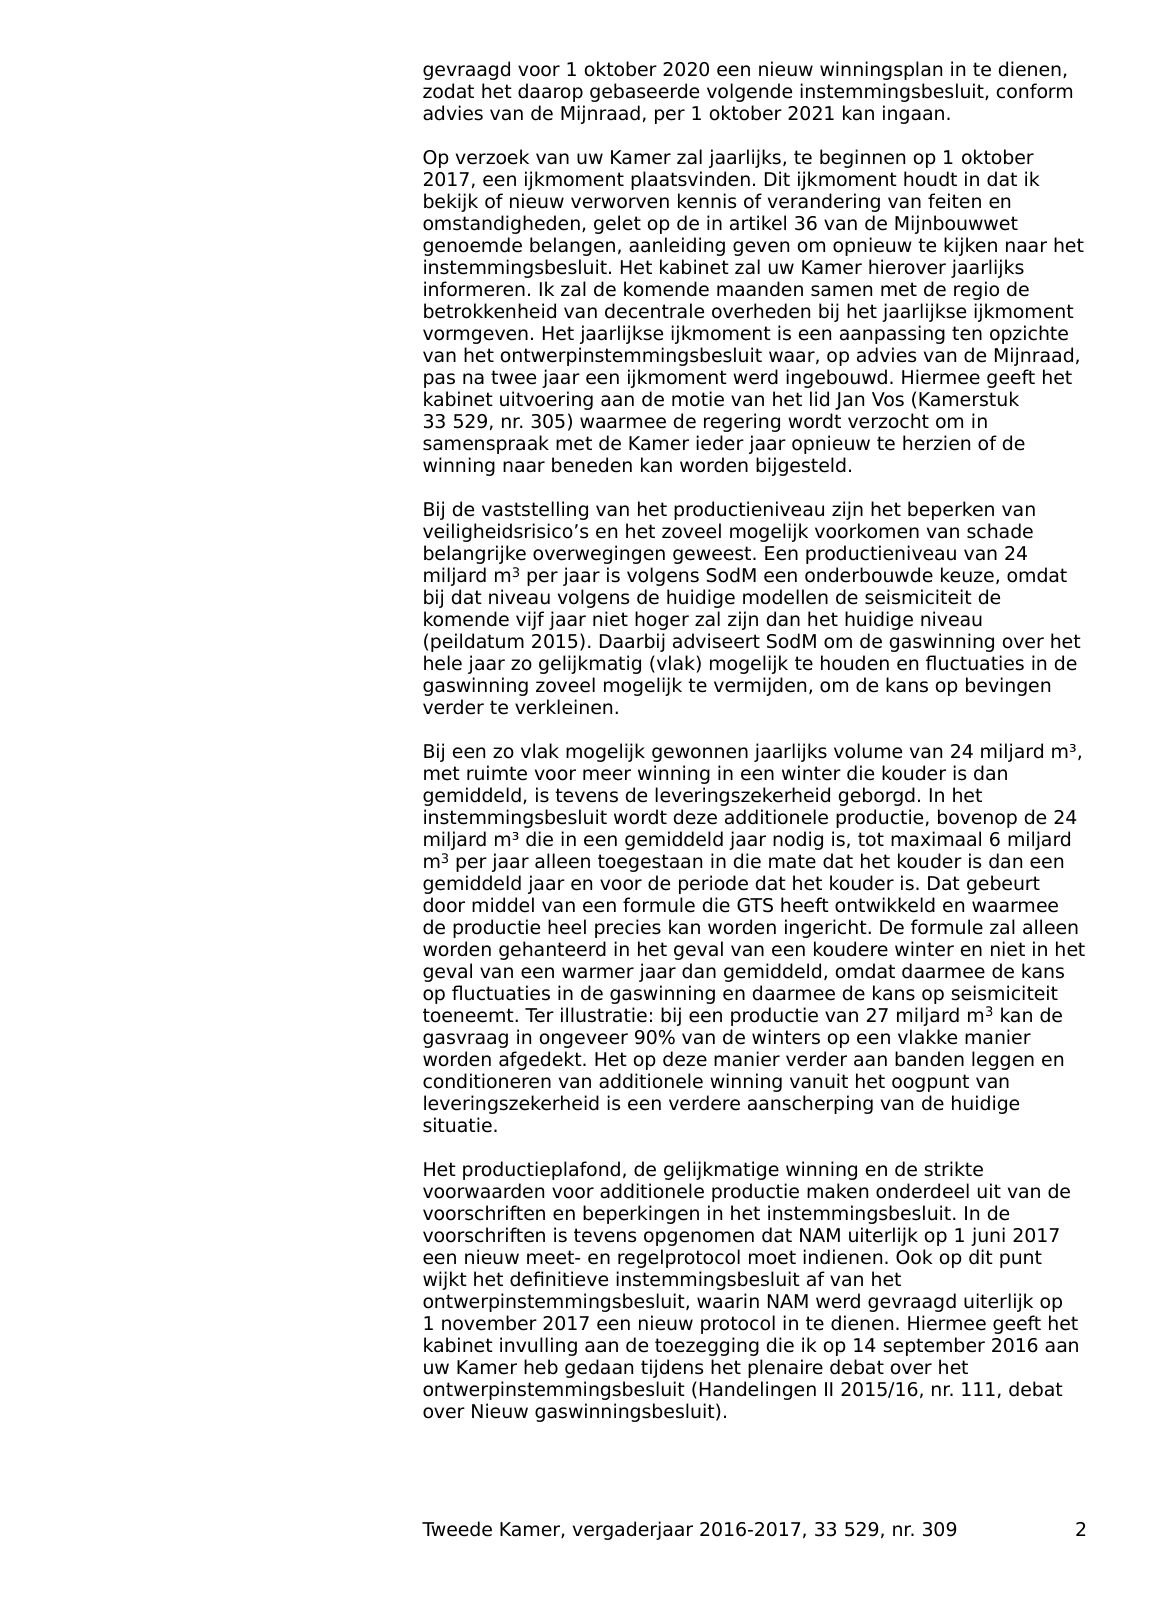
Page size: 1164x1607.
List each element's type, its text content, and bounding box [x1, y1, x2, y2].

text gevraagd voor 1 oktober 2020 een nieuw winningsplan in te dienen, zodat het daarop gebaseerde volgende instemmingsbesluit, conform advies van de Mijnraad, per 1 oktober 2021 kan ingaan. [422, 59, 1087, 125]
text Bij een zo vlak mogelijk gewonnen jaarlijks volume van 24 miljard m³, met ruimte voor meer winning in een winter die kouder is dan gemiddeld, is tevens de leveringszekerheid geborgd. In het instemmingsbesluit wordt deze additionele productie, bovenop de 24 miljard m³ die in een gemiddeld jaar nodig is, tot maximaal 6 miljard m3 per jaar alleen toegestaan in die mate dat het kouder is dan een gemiddeld jaar en voor de periode dat het kouder is. Dat gebeurt door middel van een formule die GTS heeft ontwikkeld en waarmee de productie heel precies kan worden ingericht. De formule zal alleen worden gehanteerd in het geval van een koudere winter en niet in het geval van een warmer jaar dan gemiddeld, omdat daarmee de kans op fluctuaties in de gaswinning en daarmee de kans op seismiciteit toeneemt. Ter illustratie: bij een productie van 27 miljard m3 kan de gasvraag in ongeveer 90% van de winters op een vlakke manier worden afgedekt. Het op deze manier verder aan banden leggen en conditioneren van additionele winning vanuit het oogpunt van leveringszekerheid is een verdere aanscherping van de huidige situatie. [422, 741, 1087, 1137]
text Op verzoek van uw Kamer zal jaarlijks, te beginnen op 1 oktober 2017, een ijkmoment plaatsvinden. Dit ijkmoment houdt in dat ik bekijk of nieuw verworven kennis of verandering van feiten en omstandigheden, gelet op de in artikel 36 van de Mijnbouwwet genoemde belangen, aanleiding geven om opnieuw te kijken naar het instemmingsbesluit. Het kabinet zal uw Kamer hierover jaarlijks informeren. Ik zal de komende maanden samen met de regio de betrokkenheid van decentrale overheden bij het jaarlijkse ijkmoment vormgeven. Het jaarlijkse ijkmoment is een aanpassing ten opzichte van het ontwerpinstemmingsbesluit waar, op advies van de Mijnraad, pas na twee jaar een ijkmoment werd ingebouwd. Hiermee geeft het kabinet uitvoering aan de motie van het lid Jan Vos (Kamerstuk 33 529, nr. 305) waarmee de regering wordt verzocht om in samenspraak met de Kamer ieder jaar opnieuw te herzien of de winning naar beneden kan worden bijgesteld. [422, 147, 1087, 477]
text Bij de vaststelling van het productieniveau zijn het beperken van veiligheidsrisico’s en het zoveel mogelijk voorkomen van schade belangrijke overwegingen geweest. Een productieniveau van 24 miljard m3 per jaar is volgens SodM een onderbouwde keuze, omdat bij dat niveau volgens de huidige modellen de seismiciteit de komende vijf jaar niet hoger zal zijn dan het huidige niveau (peildatum 2015). Daarbij adviseert SodM om de gaswinning over het hele jaar zo gelijkmatig (vlak) mogelijk te houden en fluctuaties in de gaswinning zoveel mogelijk te vermijden, om de kans op bevingen verder te verkleinen. [422, 499, 1087, 719]
text Het productieplafond, de gelijkmatige winning en de strikte voorwaarden voor additionele productie maken onderdeel uit van de voorschriften en beperkingen in het instemmingsbesluit. In de voorschriften is tevens opgenomen dat NAM uiterlijk op 1 juni 2017 een nieuw meet- en regelprotocol moet indienen. Ook op dit punt wijkt het definitieve instemmingsbesluit af van het ontwerpinstemmingsbesluit, waarin NAM werd gevraagd uiterlijk op 1 november 2017 een nieuw protocol in te dienen. Hiermee geeft het kabinet invulling aan de toezegging die ik op 14 september 2016 aan uw Kamer heb gedaan tijdens het plenaire debat over het ontwerpinstemmingsbesluit (Handelingen II 2015/16, nr. 111, debat over Nieuw gaswinningsbesluit). [422, 1159, 1087, 1423]
